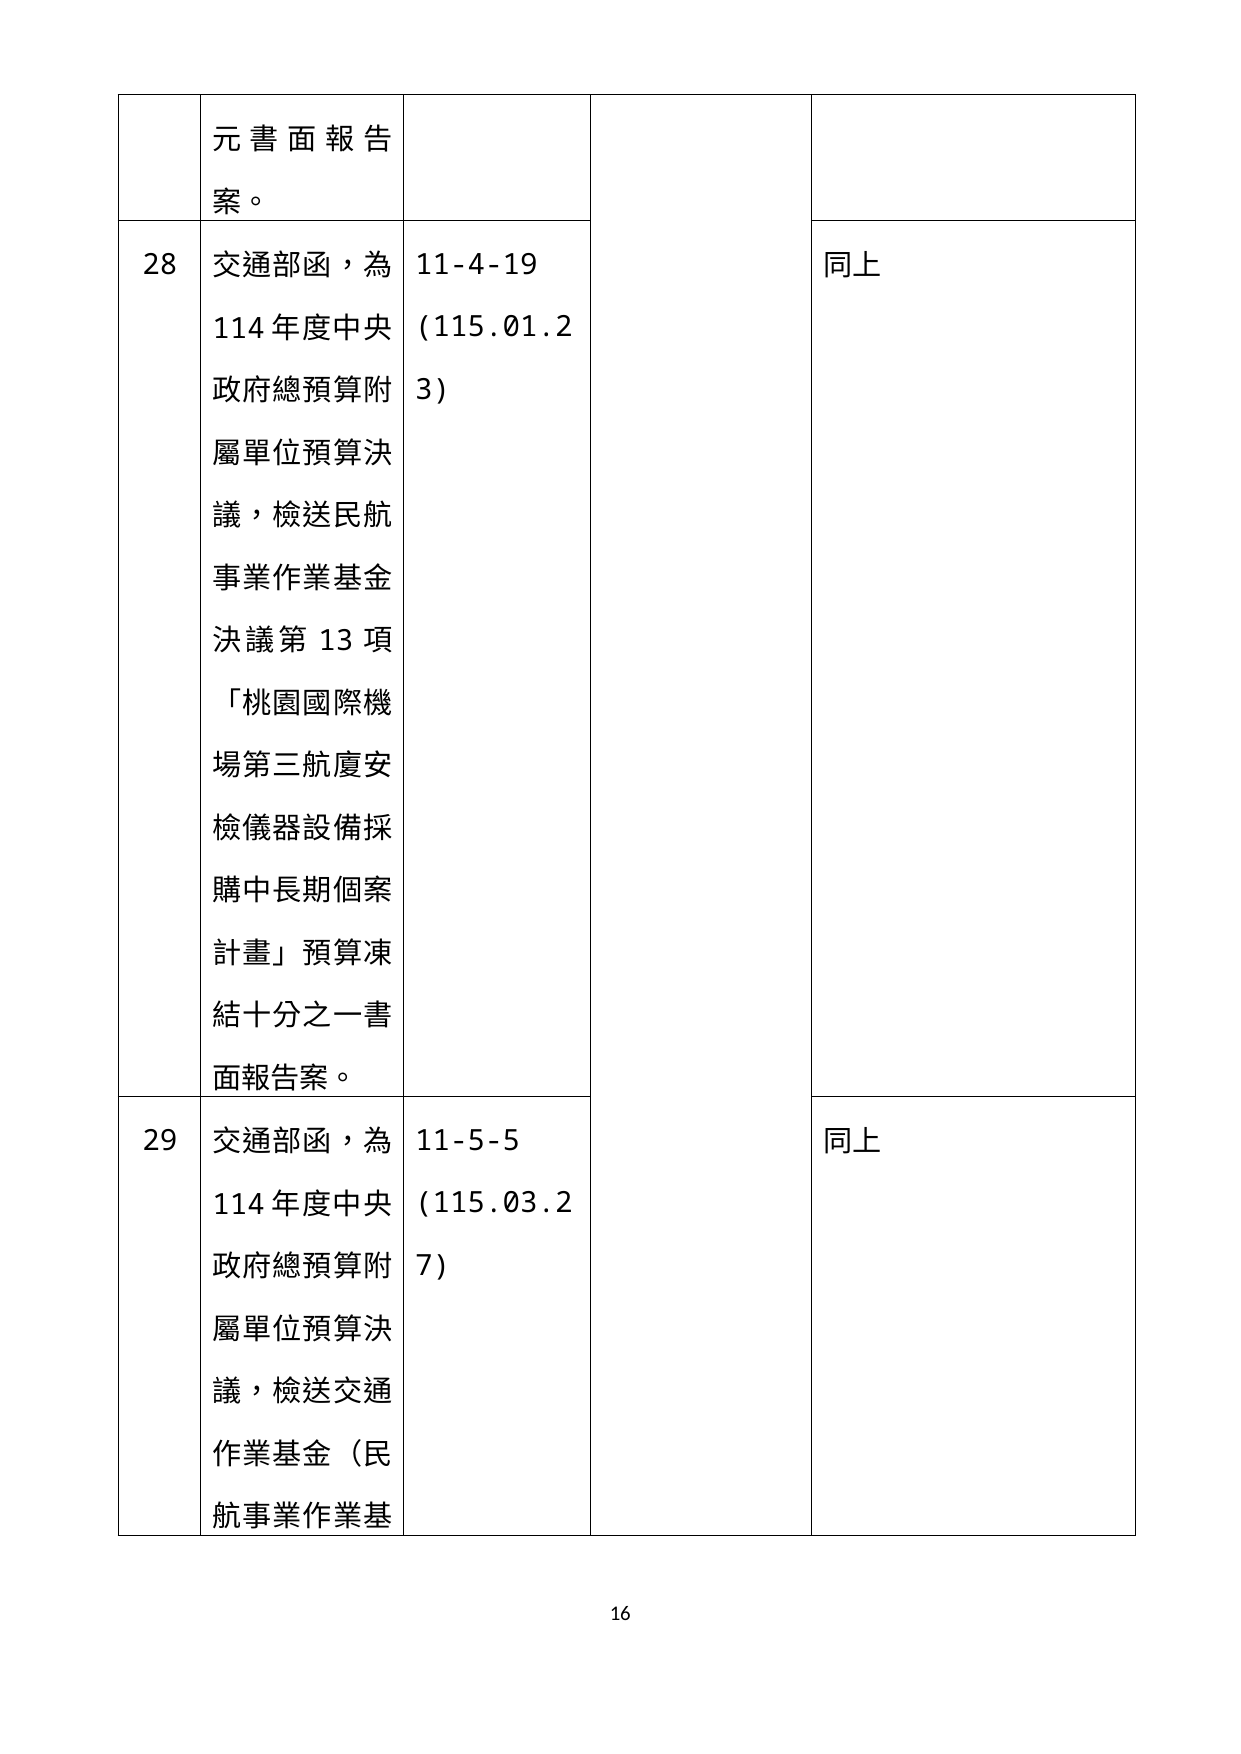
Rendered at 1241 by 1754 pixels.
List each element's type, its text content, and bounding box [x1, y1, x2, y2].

table_cell 28 [119, 221, 200, 1096]
table_cell [119, 95, 200, 220]
table_cell 29 [119, 1097, 200, 1535]
table_cell 11-4-19 (115.01.23) [404, 221, 590, 1096]
table_cell 交通部函，為114年度中央政府總預算附屬單位預算決議，檢送交通作業基金（民航事業作業基 [201, 1097, 403, 1535]
table_cell 11-5-5 (115.03.27) [404, 1097, 590, 1535]
table_cell 同上 [812, 221, 1135, 1096]
table_cell [812, 95, 1135, 220]
table_cell 交通部函，為114年度中央政府總預算附屬單位預算決議，檢送民航事業作業基金決議第13項「桃園國際機場第三航廈安檢儀器設備採購中長期個案計畫」預算凍結十分之一書面報告案。 [201, 221, 403, 1096]
table_cell [591, 95, 811, 1535]
table_cell 元書面報告案。 [201, 95, 403, 220]
table_cell [404, 95, 590, 220]
table_cell 同上 [812, 1097, 1135, 1535]
